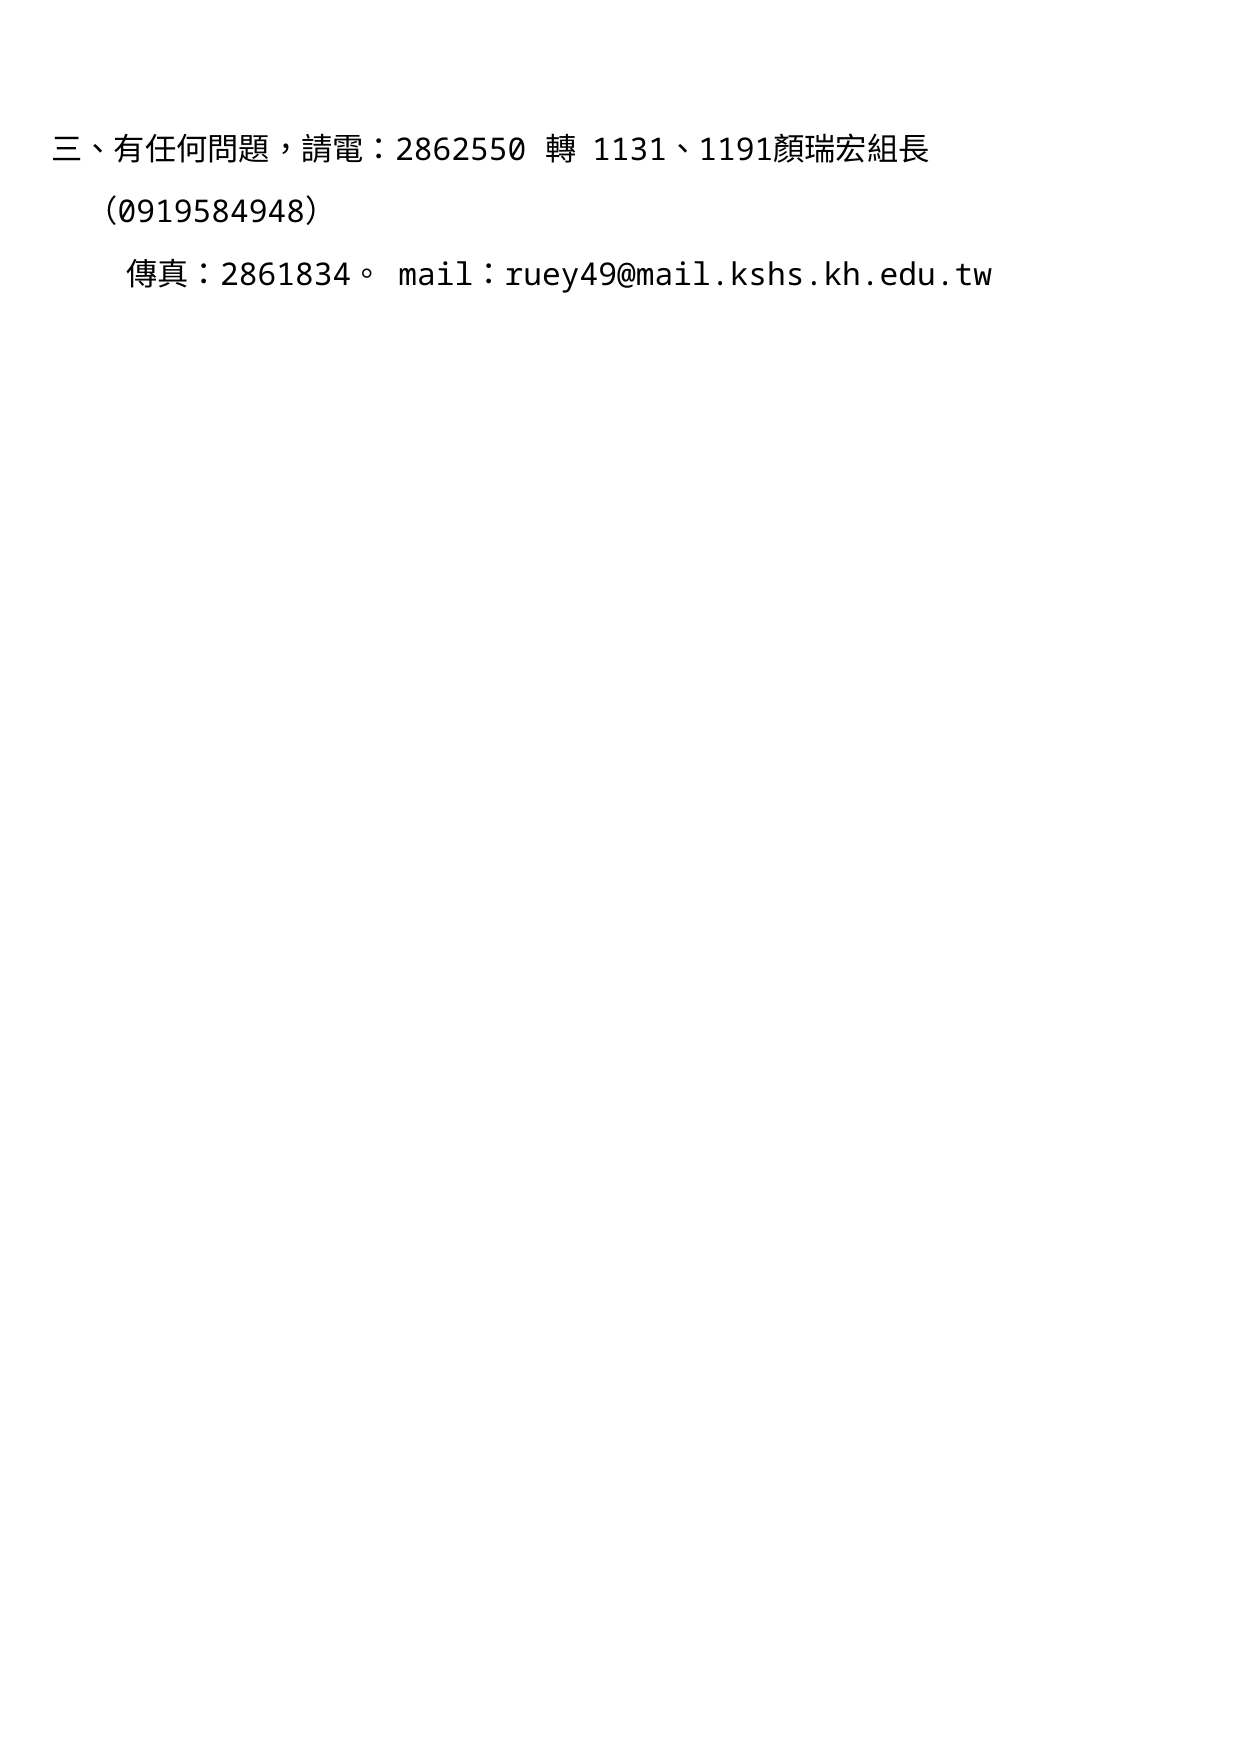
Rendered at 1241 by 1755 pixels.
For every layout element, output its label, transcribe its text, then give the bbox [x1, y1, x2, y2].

text 三、有任何問題，請電：2862550 轉 1131、1191顏瑞宏組長（0919584948） [51, 105, 1152, 230]
text 傳真：2861834。 mail：ruey49@mail.kshs.kh.edu.tw [51, 230, 1152, 293]
